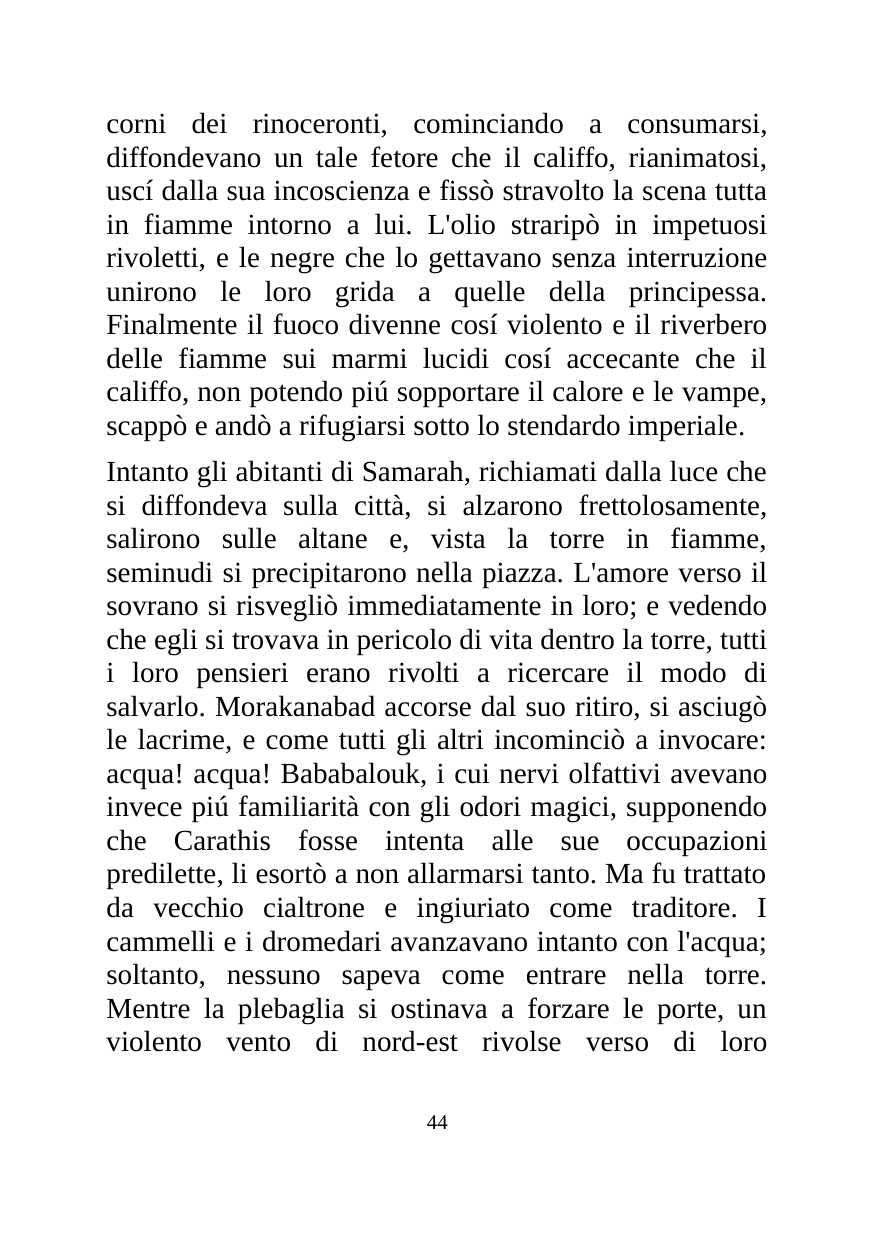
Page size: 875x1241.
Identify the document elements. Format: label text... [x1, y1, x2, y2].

text corni dei rinoceronti, cominciando a consumarsi, diffondevano un tale fetore che il califfo, rianimatosi, uscí dalla sua incoscienza e fissò stravolto la scena tutta in fiamme intorno a lui. L'olio straripò in impetuosi rivoletti, e le negre che lo gettavano senza interruzione unirono le loro grida a quelle della principessa. Finalmente il fuoco divenne cosí violento e il riverbero delle fiamme sui marmi lucidi cosí accecante che il califfo, non potendo piú sopportare il calore e le vampe, scappò e andò a rifugiarsi sotto lo stendardo imperiale. [106, 106, 768, 442]
text Intanto gli abitanti di Samarah, richiamati dalla luce che si diffondeva sulla città, si alzarono frettolosamente, salirono sulle altane e, vista la torre in fiamme, seminudi si precipitarono nella piazza. L'amore verso il sovrano si risvegliò immediatamente in loro; e vedendo che egli si trovava in pericolo di vita dentro la torre, tutti i loro pensieri erano rivolti a ricercare il modo di salvarlo. Morakanabad accorse dal suo ritiro, si asciugò le lacrime, e come tutti gli altri incominciò a invocare: acqua! acqua! Bababalouk, i cui nervi olfattivi avevano invece piú familiarità con gli odori magici, supponendo che Carathis fosse intenta alle sue occupazioni predilette, li esortò a non allarmarsi tanto. Ma fu trattato da vecchio cialtrone e ingiuriato come traditore. I cammelli e i dromedari avanzavano intanto con l'acqua; soltanto, nessuno sapeva come entrare nella torre. Mentre la plebaglia si ostinava a forzare le porte, un violento vento di nord-est rivolse verso di loro [106, 454, 768, 1058]
